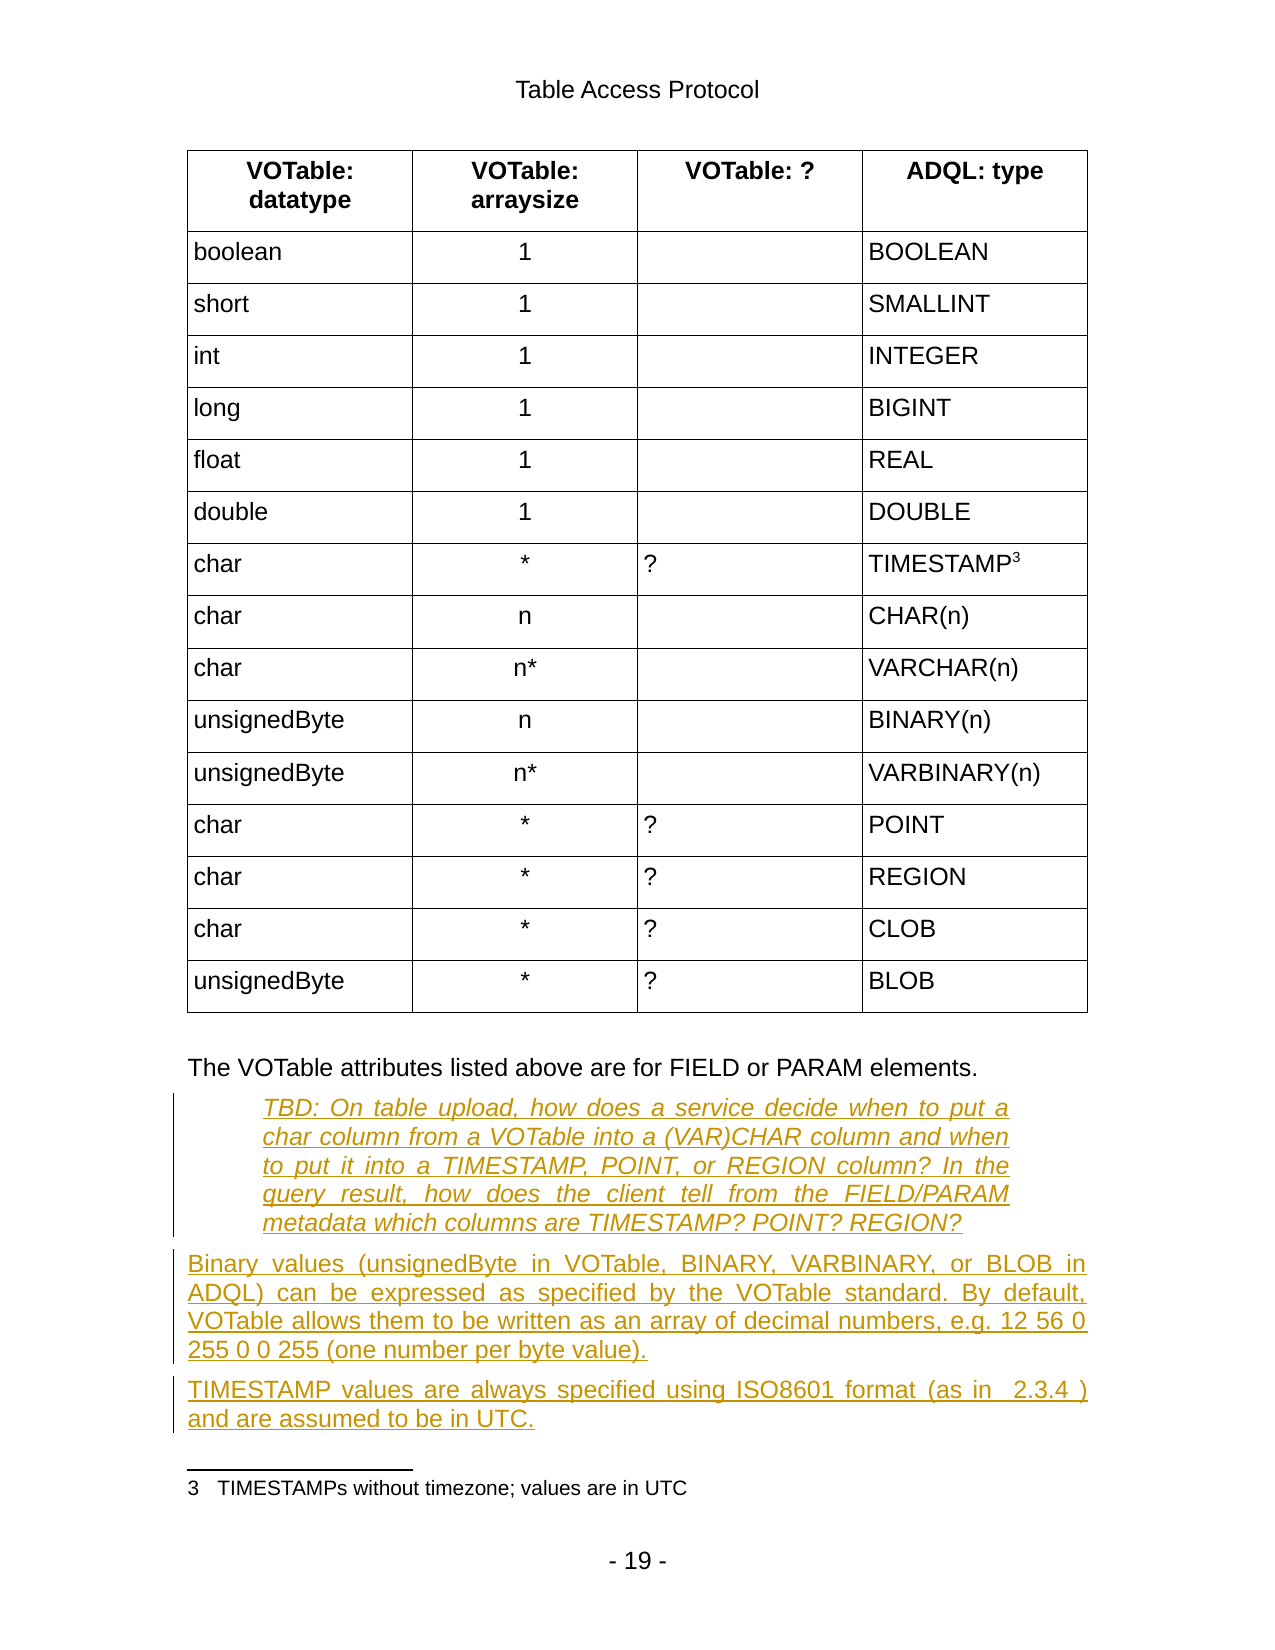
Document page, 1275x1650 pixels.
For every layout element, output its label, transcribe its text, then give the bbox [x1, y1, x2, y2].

table_cell [638, 649, 862, 699]
table_cell REAL [863, 440, 1087, 491]
table_cell REGION [863, 857, 1087, 908]
table_header VOTable: datatype [188, 151, 412, 231]
table_cell short [188, 284, 412, 335]
table_cell float [188, 440, 412, 491]
table_cell DOUBLE [863, 492, 1087, 543]
table_cell * [413, 961, 637, 1012]
text Binary values (unsignedByte in VOTable, BINARY, VARBINARY, or BLOB in [187, 1249, 1087, 1274]
table_cell ? [638, 857, 862, 908]
table_cell 1 [413, 284, 637, 335]
table_cell 1 [413, 336, 637, 387]
table_cell ? [638, 909, 862, 960]
table_cell VARBINARY(n) [863, 753, 1087, 804]
table_cell char [188, 649, 412, 699]
text TIMESTAMP values are always specified using ISO8601 format (as in 2.3.4 ) [187, 1376, 1087, 1400]
table_cell 1 [413, 440, 637, 491]
table_cell 1 [413, 232, 637, 283]
table_cell long [188, 388, 412, 439]
table_cell 1 [413, 388, 637, 439]
table_cell BLOB [863, 961, 1087, 1012]
table_cell [638, 336, 862, 387]
table_cell SMALLINT [863, 284, 1087, 335]
table_cell * [413, 909, 637, 960]
table_cell ? [638, 544, 862, 595]
table_cell [638, 440, 862, 491]
table_cell n* [413, 649, 637, 699]
table_cell [638, 701, 862, 752]
table_cell POINT [863, 805, 1087, 856]
table_cell char [188, 909, 412, 960]
table_header VOTable: ? [638, 151, 862, 231]
table_cell BOOLEAN [863, 232, 1087, 283]
table_cell ? [638, 961, 862, 1012]
table_cell CLOB [863, 909, 1087, 960]
text and are assumed to be in UTC. [187, 1401, 1087, 1433]
table_cell ? [638, 805, 862, 856]
table_cell n [413, 701, 637, 752]
table_cell [638, 284, 862, 335]
table_cell [638, 232, 862, 283]
table_cell TIMESTAMP [863, 544, 1087, 595]
table_cell char [188, 805, 412, 856]
text The VOTable attributes listed above are for FIELD or PARAM elements. [187, 1053, 1087, 1081]
table_cell unsignedByte [188, 753, 412, 804]
table_cell [638, 596, 862, 647]
table_cell BINARY(n) [863, 701, 1087, 752]
table_cell CHAR(n) [863, 596, 1087, 647]
text VOTable allows them to be written as an array of decimal numbers, e.g. 12 56 0 [187, 1304, 1087, 1331]
table_cell unsignedByte [188, 701, 412, 752]
table_cell char [188, 596, 412, 647]
text ADQL) can be expressed as specified by the VOTable standard. By default, [187, 1275, 1087, 1303]
table_cell * [413, 544, 637, 595]
table_cell [638, 492, 862, 543]
text 255 0 0 255 (one number per byte value). [187, 1332, 1087, 1364]
table_cell VARCHAR(n) [863, 649, 1087, 699]
table_cell * [413, 857, 637, 908]
table_header VOTable: arraysize [413, 151, 637, 231]
table_cell n* [413, 753, 637, 804]
table_cell int [188, 336, 412, 387]
table_cell double [188, 492, 412, 543]
text TBD: On table upload, how does a service decide when to put a char column from a VOTable into a (VAR)CHAR column and when to put it into a TIMESTAMP, POINT, or REGION column? In the query result, how does the client tell from the FIELD/PARAM metadata which columns are TIMESTAMP? POINT? REGION? [262, 1093, 1012, 1237]
table_cell n [413, 596, 637, 647]
table_cell [638, 388, 862, 439]
table_cell char [188, 544, 412, 595]
table_cell INTEGER [863, 336, 1087, 387]
table_cell char [188, 857, 412, 908]
table_cell BIGINT [863, 388, 1087, 439]
table_cell [638, 753, 862, 804]
table_cell boolean [188, 232, 412, 283]
table_cell 1 [413, 492, 637, 543]
table_header ADQL: type [863, 151, 1087, 231]
table_cell unsignedByte [188, 961, 412, 1012]
table_cell * [413, 805, 637, 856]
